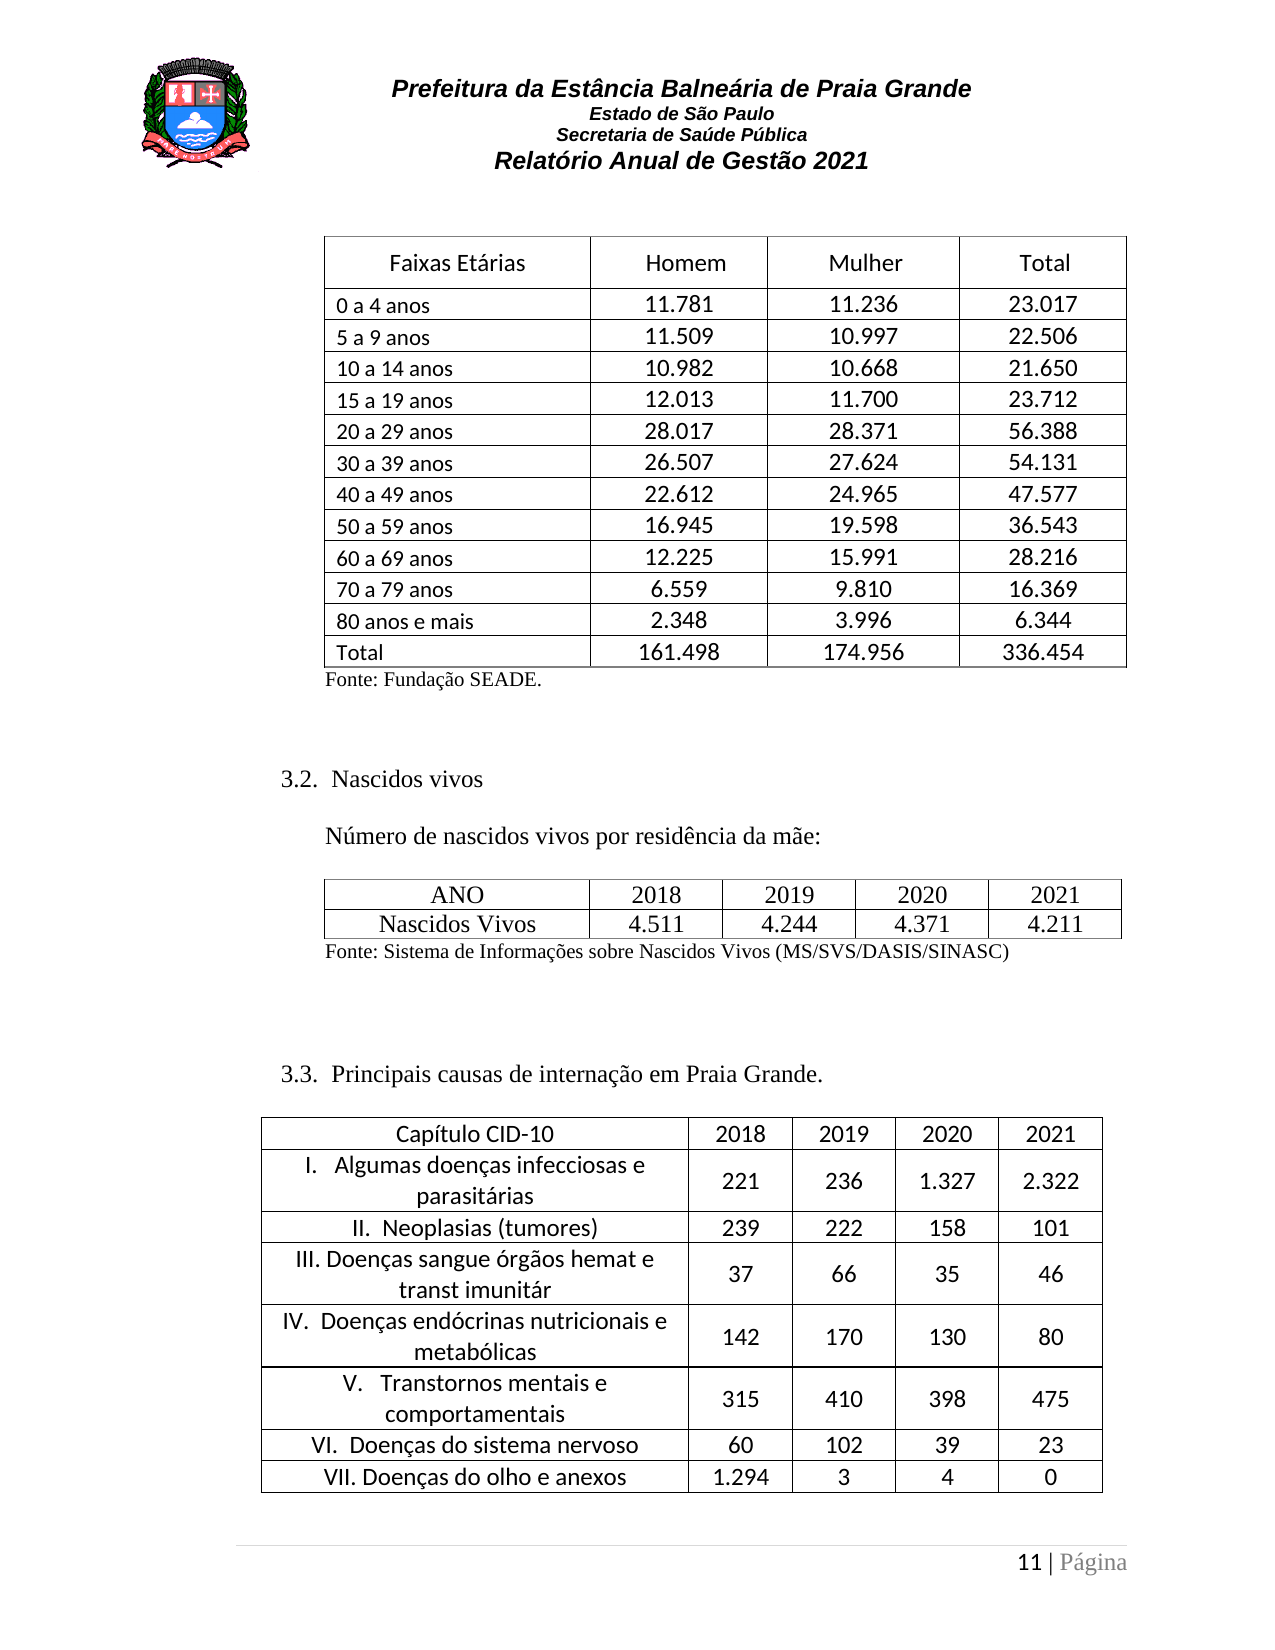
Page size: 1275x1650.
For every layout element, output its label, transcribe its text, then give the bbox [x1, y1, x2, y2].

table_cell V. Transtornos mentais e comportamentais [262, 1368, 688, 1428]
table_header Mulher [768, 237, 959, 288]
table_cell 66 [793, 1243, 895, 1304]
table_cell 4.244 [723, 910, 855, 938]
table_cell 70 a 79 anos [325, 573, 590, 603]
table_header Capítulo CID-10 [262, 1118, 688, 1149]
table_cell 27.624 [768, 446, 959, 477]
table_cell 410 [793, 1368, 895, 1428]
table_header 2021 [989, 880, 1121, 908]
table_cell 4 [896, 1461, 998, 1492]
table_cell 130 [896, 1305, 998, 1366]
table_cell 4.211 [989, 910, 1121, 938]
table_cell 21.650 [960, 352, 1126, 382]
table_cell 10.668 [768, 352, 959, 382]
table_cell 23 [999, 1430, 1102, 1460]
table_cell 28.371 [768, 415, 959, 445]
table_cell 15 a 19 anos [325, 383, 590, 414]
table_cell 12.013 [591, 383, 767, 414]
table_cell 30 a 39 anos [325, 446, 590, 477]
table_cell VI. Doenças do sistema nervoso [262, 1430, 688, 1460]
table_header Total [960, 237, 1126, 288]
table_cell 28.216 [960, 541, 1126, 572]
table_cell Nascidos Vivos [325, 910, 589, 938]
picture [132, 55, 259, 172]
table_cell 170 [793, 1305, 895, 1366]
table_cell 80 anos e mais [325, 604, 590, 635]
table_cell 24.965 [768, 478, 959, 508]
table_cell III. Doenças sangue órgãos hemat e transt imunitár [262, 1243, 688, 1304]
table_cell 6.344 [960, 604, 1126, 635]
table_cell 315 [689, 1368, 792, 1428]
table_cell IV. Doenças endócrinas nutricionais e metabólicas [262, 1305, 688, 1366]
table_cell 222 [793, 1212, 895, 1242]
table_cell 0 [999, 1461, 1102, 1492]
table_header 2019 [793, 1118, 895, 1149]
table_cell 12.225 [591, 541, 767, 572]
table_cell 15.991 [768, 541, 959, 572]
table_cell 60 [689, 1430, 792, 1460]
table_cell 11.236 [768, 289, 959, 319]
table_cell Total [325, 636, 590, 666]
table_cell 5 a 9 anos [325, 320, 590, 351]
text Fonte: Sistema de Informações sobre Nascidos Vivos (MS/SVS/DASIS/SINASC) [325, 939, 1127, 963]
table_cell 22.506 [960, 320, 1126, 351]
table_cell 56.388 [960, 415, 1126, 445]
table_cell 0 a 4 anos [325, 289, 590, 319]
table_cell 26.507 [591, 446, 767, 477]
table_cell 54.131 [960, 446, 1126, 477]
table_cell 10 a 14 anos [325, 352, 590, 382]
table_cell 22.612 [591, 478, 767, 508]
table_cell 37 [689, 1243, 792, 1304]
table_cell 142 [689, 1305, 792, 1366]
table_cell 1.294 [689, 1461, 792, 1492]
table_cell 475 [999, 1368, 1102, 1428]
table_cell 11.509 [591, 320, 767, 351]
table_header 2018 [689, 1118, 792, 1149]
table_header ANO [325, 880, 589, 908]
table_cell 3.996 [768, 604, 959, 635]
table_cell 161.498 [591, 636, 767, 666]
table_cell 16.945 [591, 510, 767, 540]
table_cell 236 [793, 1150, 895, 1211]
table_cell 11.781 [591, 289, 767, 319]
table_cell 28.017 [591, 415, 767, 445]
table_header 2020 [896, 1118, 998, 1149]
table_cell 11.700 [768, 383, 959, 414]
table_cell 336.454 [960, 636, 1126, 666]
table_cell 20 a 29 anos [325, 415, 590, 445]
table_cell 10.982 [591, 352, 767, 382]
table_cell 36.543 [960, 510, 1126, 540]
table_cell 174.956 [768, 636, 959, 666]
table_cell 398 [896, 1368, 998, 1428]
list Nascidos vivos [281, 764, 1127, 792]
table_cell VII. Doenças do olho e anexos [262, 1461, 688, 1492]
table_cell 3 [793, 1461, 895, 1492]
table_cell 60 a 69 anos [325, 541, 590, 572]
table_cell 40 a 49 anos [325, 478, 590, 508]
table_cell 6.559 [591, 573, 767, 603]
table_header 2018 [590, 880, 722, 908]
table_cell 80 [999, 1305, 1102, 1366]
table_cell 46 [999, 1243, 1102, 1304]
table_cell 10.997 [768, 320, 959, 351]
table_cell 4.371 [856, 910, 988, 938]
table_cell 47.577 [960, 478, 1126, 508]
table_cell 23.712 [960, 383, 1126, 414]
table_cell 16.369 [960, 573, 1126, 603]
table_cell 102 [793, 1430, 895, 1460]
table_cell 2.322 [999, 1150, 1102, 1211]
table_cell 9.810 [768, 573, 959, 603]
table_header 2020 [856, 880, 988, 908]
text Número de nascidos vivos por residência da mãe: [325, 821, 1127, 850]
table_header Homem [591, 237, 767, 288]
table_cell 4.511 [590, 910, 722, 938]
table_cell 239 [689, 1212, 792, 1242]
table_cell 2.348 [591, 604, 767, 635]
table_cell 1.327 [896, 1150, 998, 1211]
table_cell 23.017 [960, 289, 1126, 319]
list Principais causas de internação em Praia Grande. [281, 1059, 1127, 1088]
table_cell II. Neoplasias (tumores) [262, 1212, 688, 1242]
table_cell 221 [689, 1150, 792, 1211]
table_cell I. Algumas doenças infecciosas e parasitárias [262, 1150, 688, 1211]
table_cell 39 [896, 1430, 998, 1460]
table_cell 35 [896, 1243, 998, 1304]
table_cell 158 [896, 1212, 998, 1242]
text Fonte: Fundação SEADE. [325, 668, 1127, 691]
table_cell 50 a 59 anos [325, 510, 590, 540]
table_cell 19.598 [768, 510, 959, 540]
table_cell 101 [999, 1212, 1102, 1242]
table_header 2021 [999, 1118, 1102, 1149]
table_header Faixas Etárias [325, 237, 590, 288]
table_header 2019 [723, 880, 855, 908]
